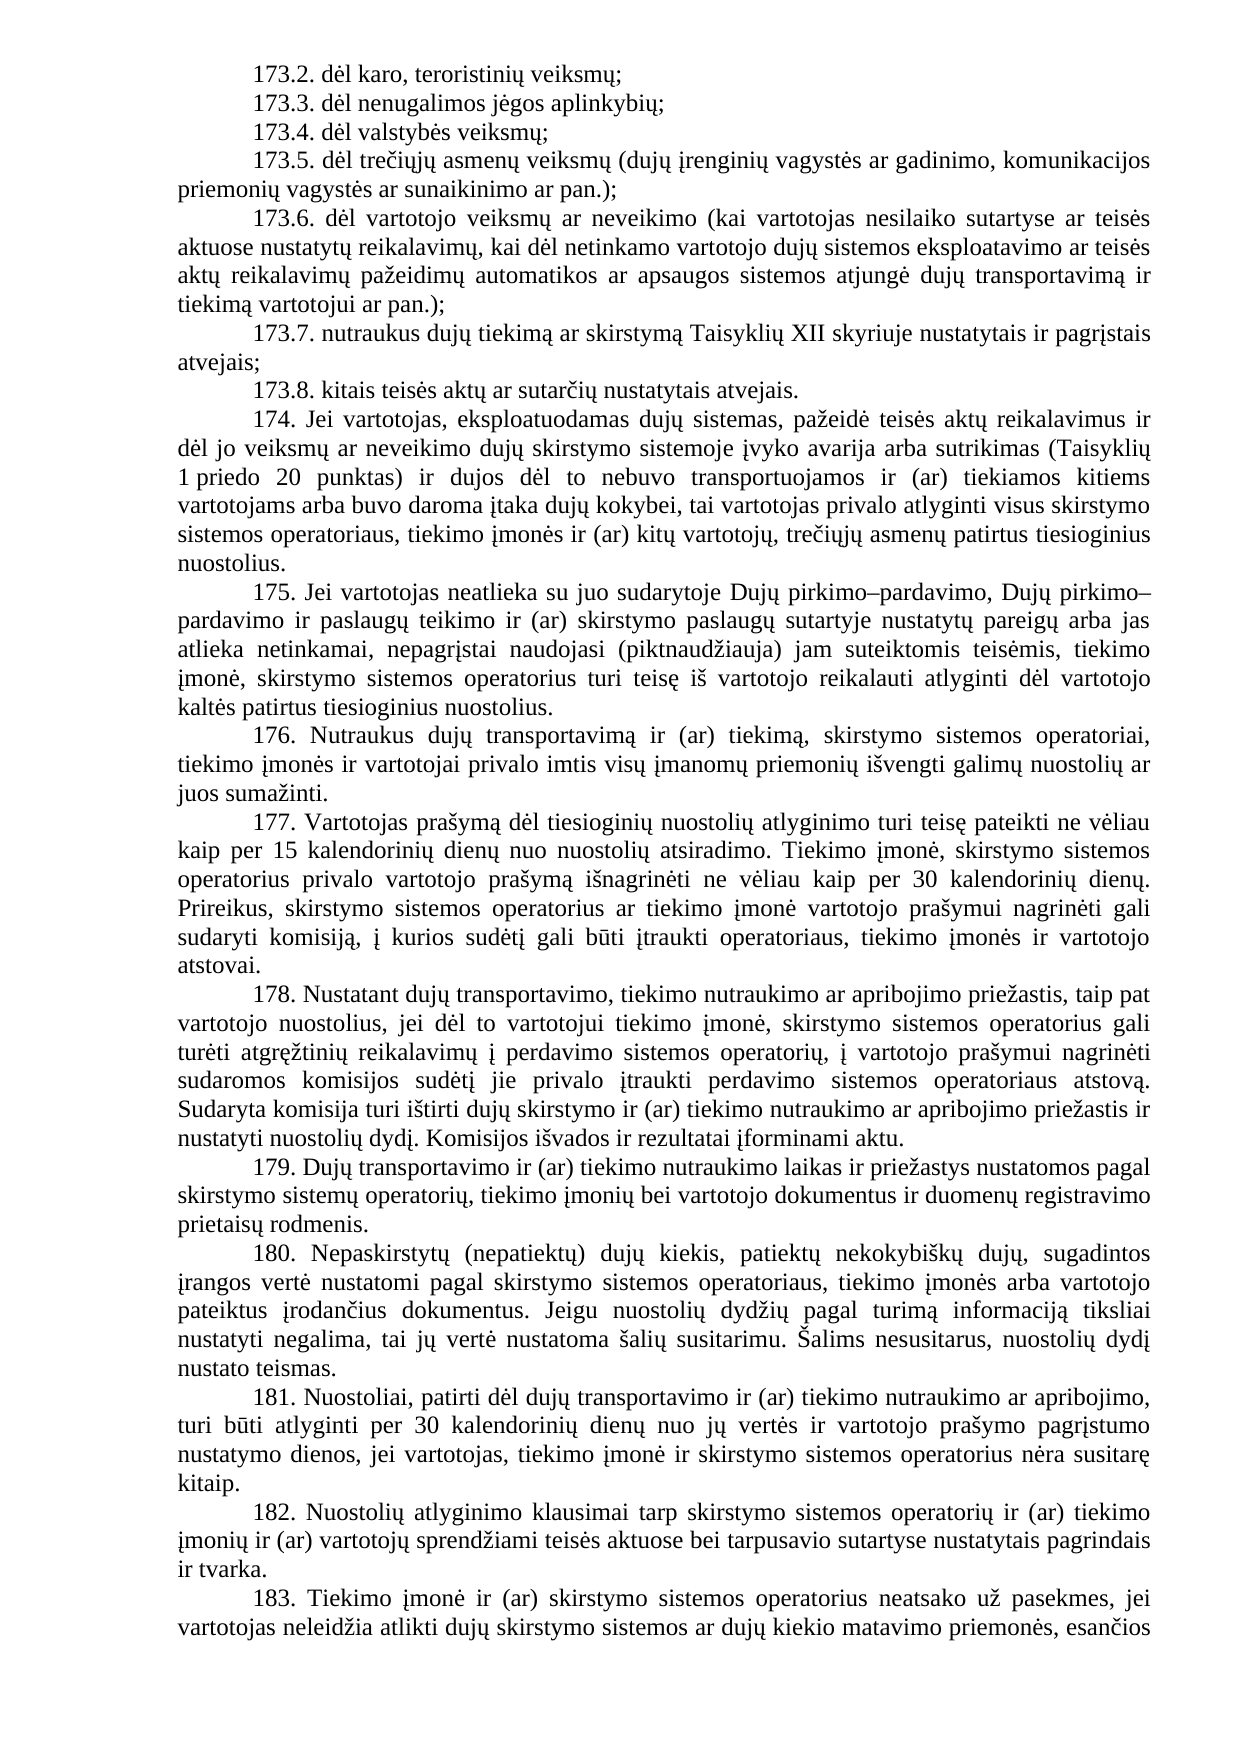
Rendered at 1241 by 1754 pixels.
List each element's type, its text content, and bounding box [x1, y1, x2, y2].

text 178. Nustatant dujų transportavimo, tiekimo nutraukimo ar apribojimo priežastis, taip pat vartotojo nuostolius, jei dėl to vartotojui tiekimo įmonė, skirstymo sistemos operatorius gali turėti atgręžtinių reikalavimų į perdavimo sistemos operatorių, į vartotojo prašymui nagrinėti sudaromos komisijos sudėtį jie privalo įtraukti perdavimo sistemos operatoriaus atstovą. Sudaryta komisija turi ištirti dujų skirstymo ir (ar) tiekimo nutraukimo ar apribojimo priežastis ir nustatyti nuostolių dydį. Komisijos išvados ir rezultatai įforminami aktu. [177, 979, 1152, 1152]
text 173.5. dėl trečiųjų asmenų veiksmų (dujų įrenginių vagystės ar gadinimo, komunikacijos priemonių vagystės ar sunaikinimo ar pan.); [177, 145, 1152, 203]
text 175. Jei vartotojas neatlieka su juo sudarytoje Dujų pirkimo–pardavimo, Dujų pirkimo–pardavimo ir paslaugų teikimo ir (ar) skirstymo paslaugų sutartyje nustatytų pareigų arba jas atlieka netinkamai, nepagrįstai naudojasi (piktnaudžiauja) jam suteiktomis teisėmis, tiekimo įmonė, skirstymo sistemos operatorius turi teisę iš vartotojo reikalauti atlyginti dėl vartotojo kaltės patirtus tiesioginius nuostolius. [177, 577, 1152, 720]
text 181. Nuostoliai, patirti dėl dujų transportavimo ir (ar) tiekimo nutraukimo ar apribojimo, turi būti atlyginti per 30 kalendorinių dienų nuo jų vertės ir vartotojo prašymo pagrįstumo nustatymo dienos, jei vartotojas, tiekimo įmonė ir skirstymo sistemos operatorius nėra susitarę kitaip. [177, 1382, 1152, 1497]
text 180. Nepaskirstytų (nepatiektų) dujų kiekis, patiektų nekokybiškų dujų, sugadintos įrangos vertė nustatomi pagal skirstymo sistemos operatoriaus, tiekimo įmonės arba vartotojo pateiktus įrodančius dokumentus. Jeigu nuostolių dydžių pagal turimą informaciją tiksliai nustatyti negalima, tai jų vertė nustatoma šalių susitarimu. Šalims nesusitarus, nuostolių dydį nustato teismas. [177, 1238, 1152, 1382]
text 182. Nuostolių atlyginimo klausimai tarp skirstymo sistemos operatorių ir (ar) tiekimo įmonių ir (ar) vartotojų sprendžiami teisės aktuose bei tarpusavio sutartyse nustatytais pagrindais ir tvarka. [177, 1497, 1152, 1583]
text 173.3. dėl nenugalimos jėgos aplinkybių; [177, 88, 1152, 117]
text 173.6. dėl vartotojo veiksmų ar neveikimo (kai vartotojas nesilaiko sutartyse ar teisės aktuose nustatytų reikalavimų, kai dėl netinkamo vartotojo dujų sistemos eksploatavimo ar teisės aktų reikalavimų pažeidimų automatikos ar apsaugos sistemos atjungė dujų transportavimą ir tiekimą vartotojui ar pan.); [177, 203, 1152, 318]
text 173.2. dėl karo, teroristinių veiksmų; [177, 59, 1152, 88]
text 183. Tiekimo įmonė ir (ar) skirstymo sistemos operatorius neatsako už pasekmes, jei vartotojas neleidžia atlikti dujų skirstymo sistemos ar dujų kiekio matavimo priemonės, esančios [177, 1583, 1152, 1640]
text 173.7. nutraukus dujų tiekimą ar skirstymą Taisyklių XII skyriuje nustatytais ir pagrįstais atvejais; [177, 318, 1152, 375]
text 176. Nutraukus dujų transportavimą ir (ar) tiekimą, skirstymo sistemos operatoriai, tiekimo įmonės ir vartotojai privalo imtis visų įmanomų priemonių išvengti galimų nuostolių ar juos sumažinti. [177, 720, 1152, 807]
text 174. Jei vartotojas, eksploatuodamas dujų sistemas, pažeidė teisės aktų reikalavimus ir dėl jo veiksmų ar neveikimo dujų skirstymo sistemoje įvyko avarija arba sutrikimas (Taisyklių 1 priedo 20 punktas) ir dujos dėl to nebuvo transportuojamos ir (ar) tiekiamos kitiems vartotojams arba buvo daroma įtaka dujų kokybei, tai vartotojas privalo atlyginti visus skirstymo sistemos operatoriaus, tiekimo įmonės ir (ar) kitų vartotojų, trečiųjų asmenų patirtus tiesioginius nuostolius. [177, 404, 1152, 577]
text 173.4. dėl valstybės veiksmų; [177, 117, 1152, 145]
text 177. Vartotojas prašymą dėl tiesioginių nuostolių atlyginimo turi teisę pateikti ne vėliau kaip per 15 kalendorinių dienų nuo nuostolių atsiradimo. Tiekimo įmonė, skirstymo sistemos operatorius privalo vartotojo prašymą išnagrinėti ne vėliau kaip per 30 kalendorinių dienų. Prireikus, skirstymo sistemos operatorius ar tiekimo įmonė vartotojo prašymui nagrinėti gali sudaryti komisiją, į kurios sudėtį gali būti įtraukti operatoriaus, tiekimo įmonės ir vartotojo atstovai. [177, 807, 1152, 979]
text 173.8. kitais teisės aktų ar sutarčių nustatytais atvejais. [177, 375, 1152, 404]
text 179. Dujų transportavimo ir (ar) tiekimo nutraukimo laikas ir priežastys nustatomos pagal skirstymo sistemų operatorių, tiekimo įmonių bei vartotojo dokumentus ir duomenų registravimo prietaisų rodmenis. [177, 1152, 1152, 1238]
